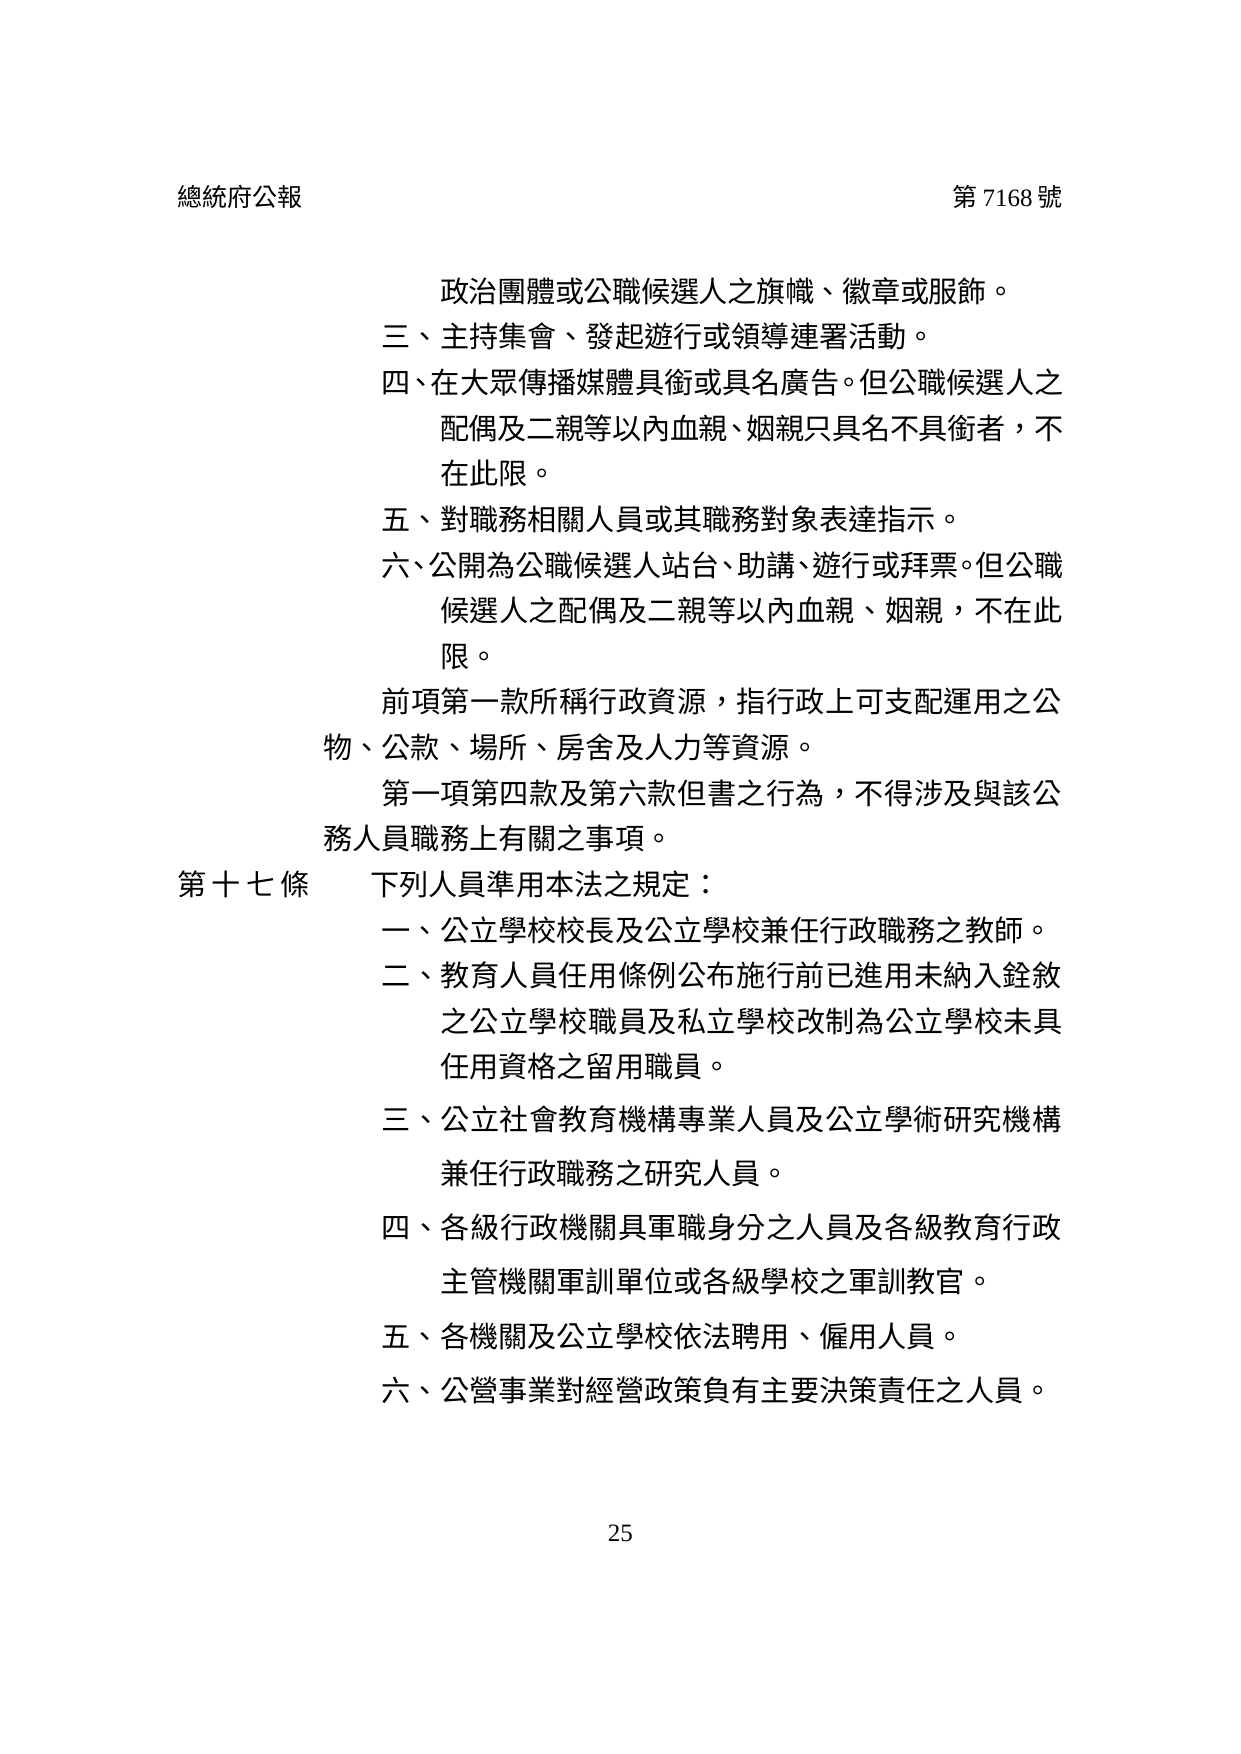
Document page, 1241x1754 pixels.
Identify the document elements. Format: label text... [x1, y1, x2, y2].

text 三、主持集會、發起遊行或領導連署活動。 [381, 311, 1063, 357]
text 二、教育人員任用條例公布施行前已進用未納入銓敘之公立學校職員及私立學校改制為公立學校未具任用資格之留用職員。 [381, 950, 1063, 1087]
text 第一項第四款及第六款但書之行為，不得涉及與該公務人員職務上有關之事項。 [323, 768, 1063, 859]
text 五、各機關及公立學校依法聘用、僱用人員。 [381, 1304, 1063, 1358]
text 五、對職務相關人員或其職務對象表達指示。 [381, 494, 1063, 539]
text 六、公開為公職候選人站台、助講、遊行或拜票。但公職候選人之配偶及二親等以內血親、姻親，不在此限。 [381, 539, 1063, 676]
text 一、公立學校校長及公立學校兼任行政職務之教師。 [381, 904, 1063, 950]
text 六、公營事業對經營政策負有主要決策責任之人員。 [381, 1358, 1063, 1412]
text 政治團體或公職候選人之旗幟、徽章或服飾。 [381, 266, 1063, 311]
text 第十七條 下列人員準用本法之規定： [177, 859, 1063, 904]
text 前項第一款所稱行政資源，指行政上可支配運用之公物、公款、場所、房舍及人力等資源。 [323, 676, 1063, 768]
text 四、在大眾傳播媒體具銜或具名廣告。但公職候選人之配偶及二親等以內血親、姻親只具名不具銜者，不在此限。 [381, 357, 1063, 494]
text 四、各級行政機關具軍職身分之人員及各級教育行政主管機關軍訓單位或各級學校之軍訓教官。 [381, 1195, 1063, 1304]
text 三、公立社會教育機構專業人員及公立學術研究機構兼任行政職務之研究人員。 [381, 1087, 1063, 1195]
